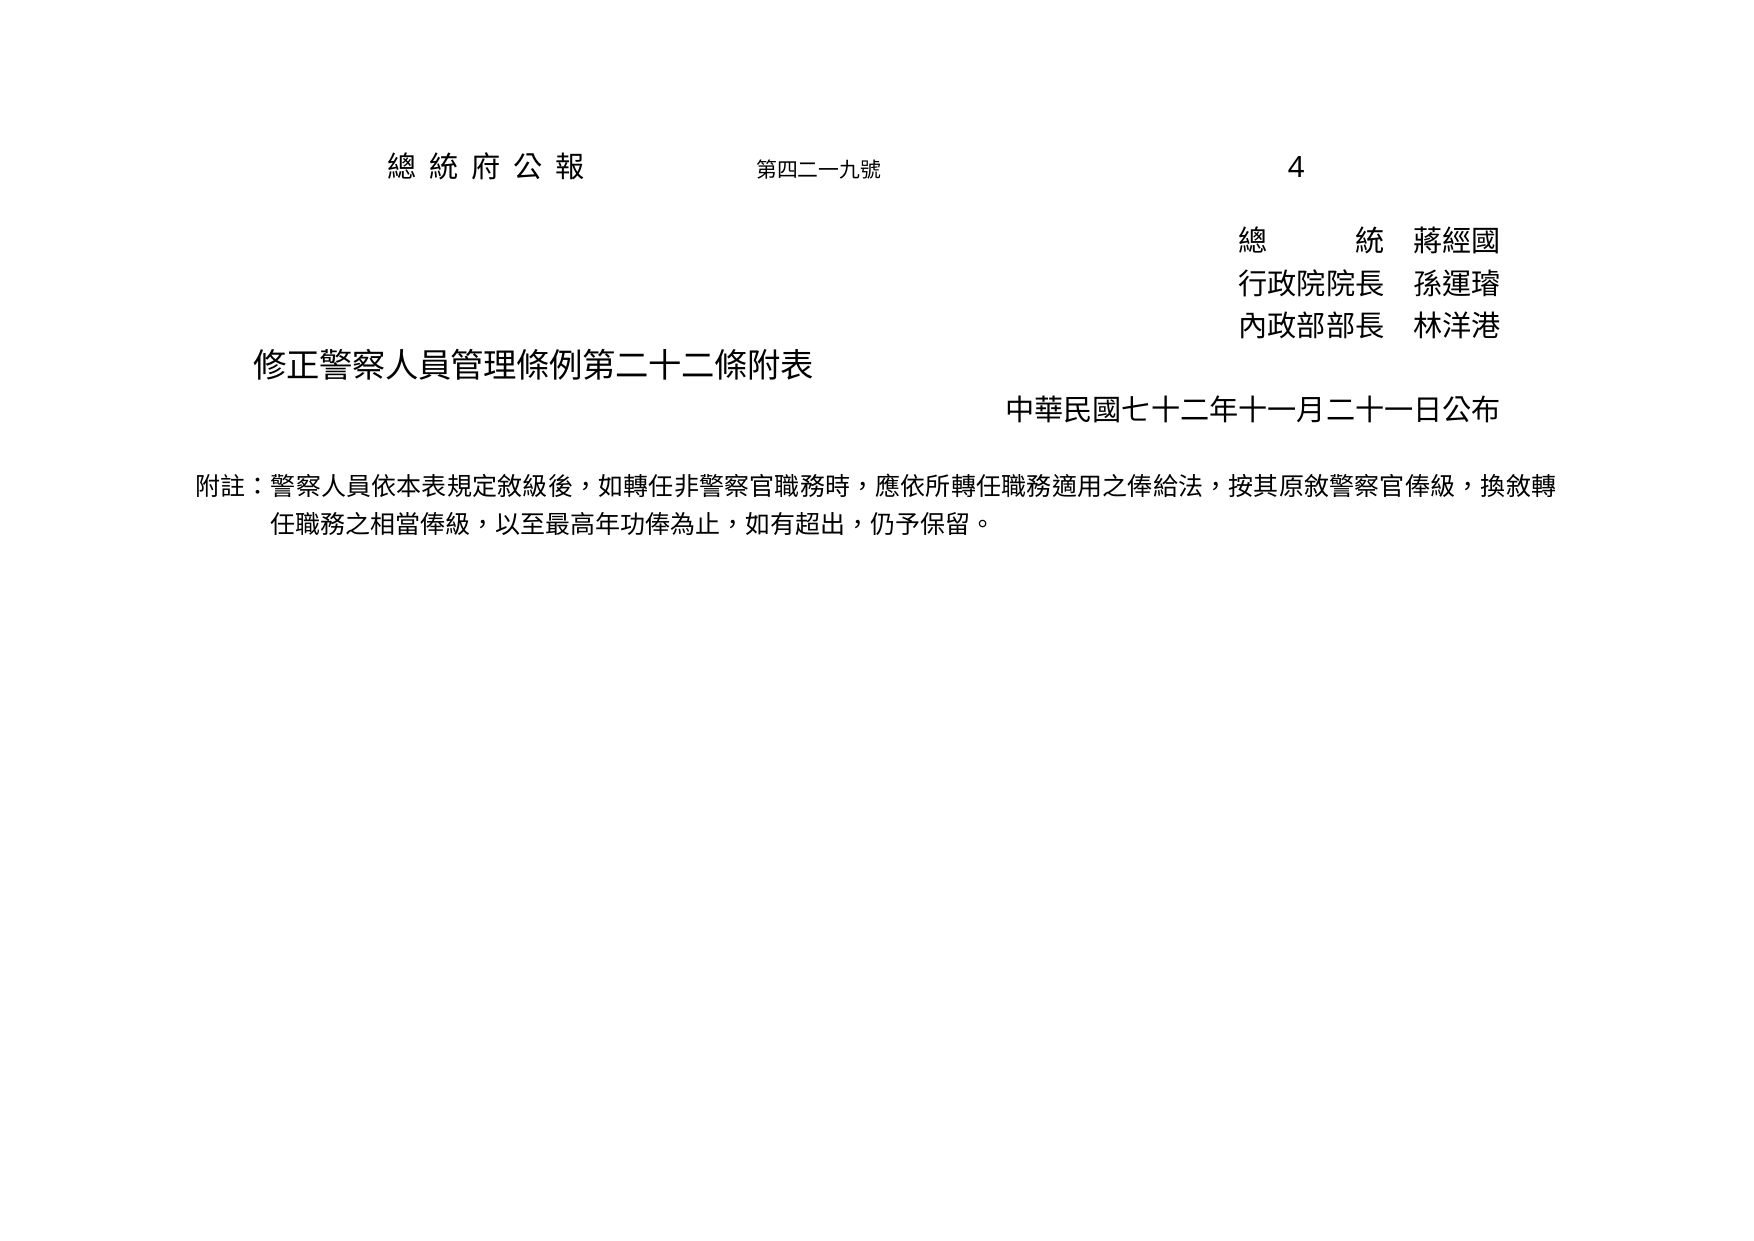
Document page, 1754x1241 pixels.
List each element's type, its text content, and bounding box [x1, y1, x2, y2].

text 內政部部長 林洋港 [195, 307, 1501, 344]
text 附註：警察人員依本表規定敘級後，如轉任非警察官職務時，應依所轉任職務適用之俸給法，按其原敘警察官俸級，換敘轉任職務之相當俸級，以至最高年功俸為止，如有超出，仍予保留。 [195, 466, 1559, 541]
text 總 統 蔣經國 [195, 222, 1501, 259]
text 修正警察人員管理條例第二十二條附表 [253, 344, 1559, 386]
text 行政院院長 孫運璿 [195, 264, 1501, 302]
text 中華民國七十二年十一月二十一日公布 [195, 391, 1501, 428]
